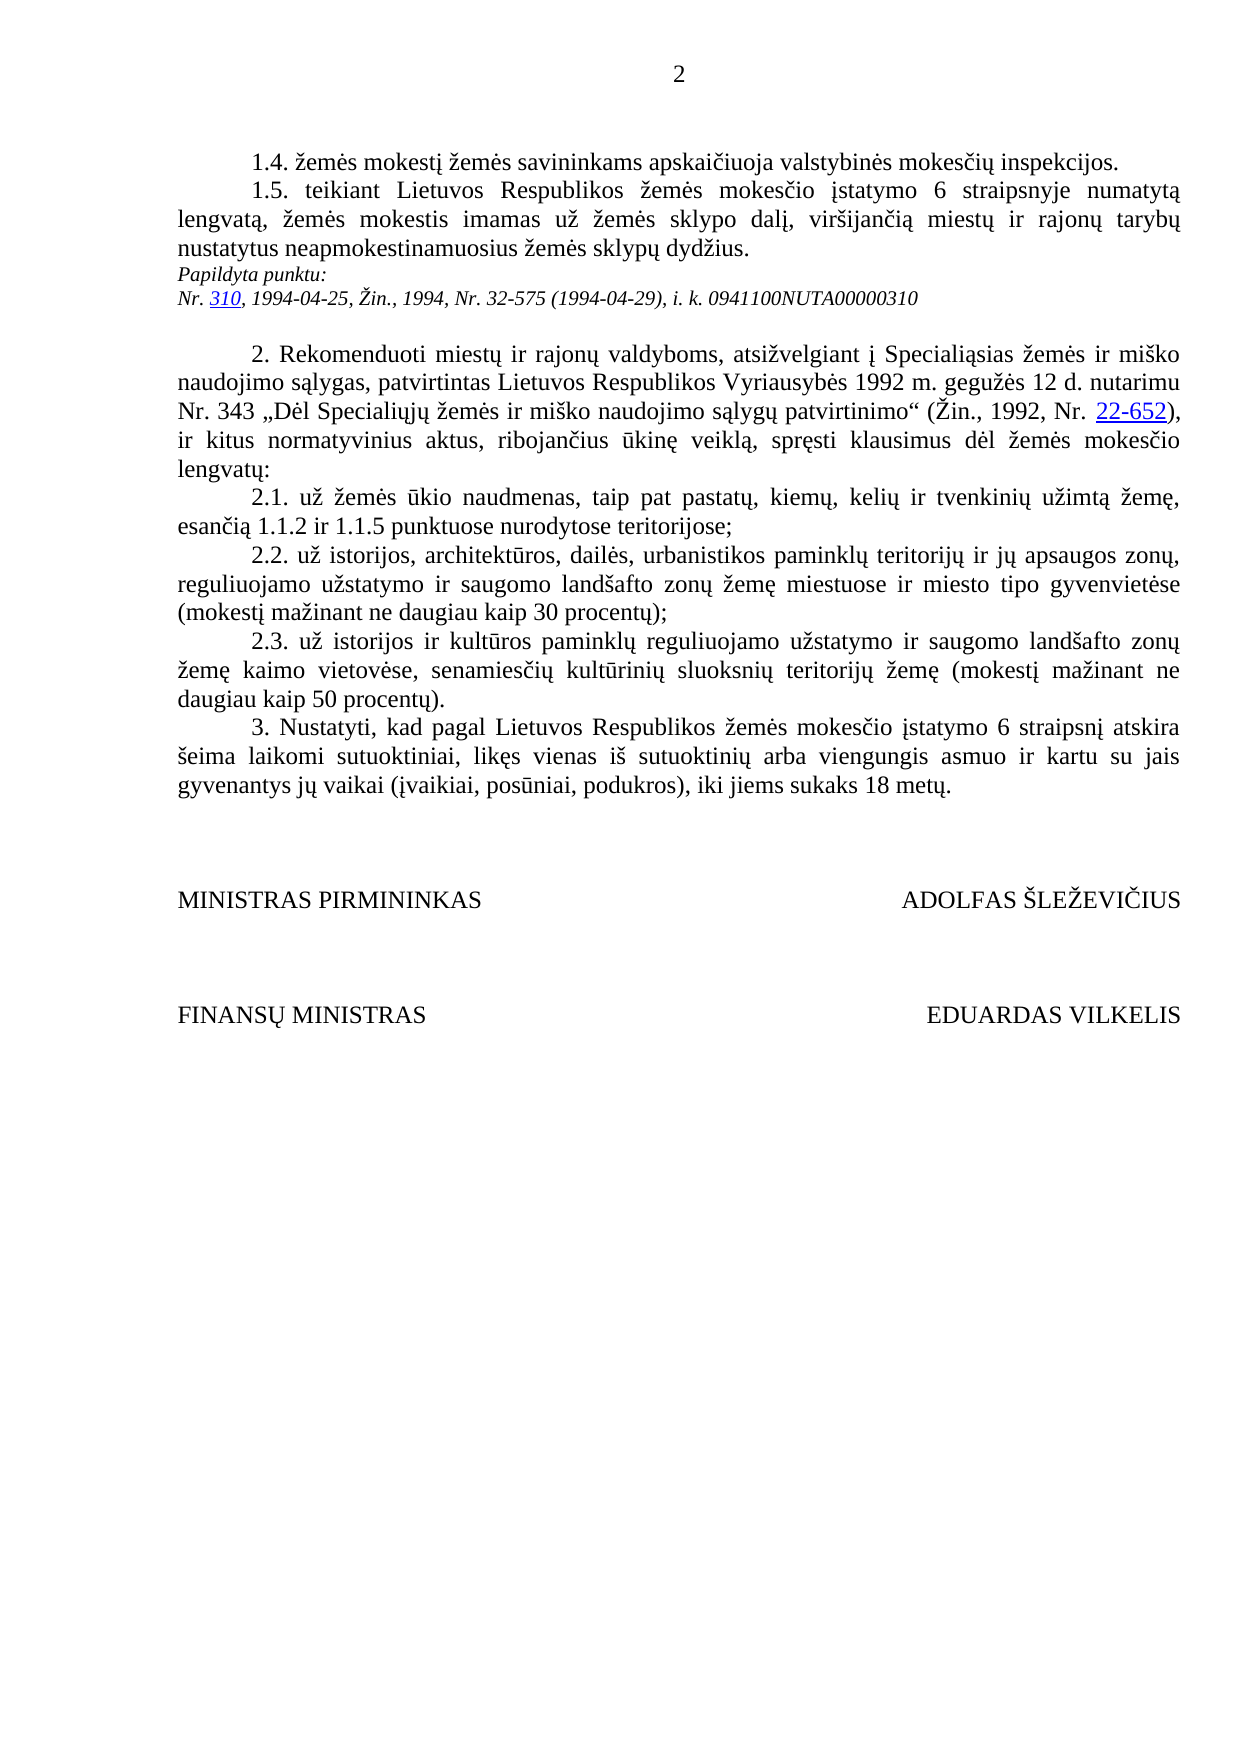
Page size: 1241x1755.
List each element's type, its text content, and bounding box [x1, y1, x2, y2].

text 2.3. už istorijos ir kultūros paminklų reguliuojamo užstatymo ir saugomo landšafto zonų žemę kaimo vietovėse, senamiesčių kultūrinių sluoksnių teritorijų žemę (mokestį mažinant ne daugiau kaip 50 procentų). [177, 626, 1181, 712]
text MINISTRAS PIRMININKAS ADOLFAS ŠLEŽEVIČIUS [177, 885, 1181, 914]
text Nr. 310, 1994-04-25, Žin., 1994, Nr. 32-575 (1994-04-29), i. k. 0941100NUTA00000310 [177, 286, 1181, 310]
text 1.5. teikiant Lietuvos Respublikos žemės mokesčio įstatymo 6 straipsnyje numatytą lengvatą, žemės mokestis imamas už žemės sklypo dalį, viršijančią miestų ir rajonų tarybų nustatytus neapmokestinamuosius žemės sklypų dydžius. [177, 176, 1181, 262]
text 2.2. už istorijos, architektūros, dailės, urbanistikos paminklų teritorijų ir jų apsaugos zonų, reguliuojamo užstatymo ir saugomo landšafto zonų žemę miestuose ir miesto tipo gyvenvietėse (mokestį mažinant ne daugiau kaip 30 procentų); [177, 540, 1181, 626]
text Papildyta punktu: [177, 262, 1181, 286]
text 2.1. už žemės ūkio naudmenas, taip pat pastatų, kiemų, kelių ir tvenkinių užimtą žemę, esančią 1.1.2 ir 1.1.5 punktuose nurodytose teritorijose; [177, 482, 1181, 540]
text 2. Rekomenduoti miestų ir rajonų valdyboms, atsižvelgiant į Specialiąsias žemės ir miško naudojimo sąlygas, patvirtintas Lietuvos Respublikos Vyriausybės 1992 m. gegužės 12 d. nutarimu Nr. 343 „Dėl Specialiųjų žemės ir miško naudojimo sąlygų patvirtinimo“ (Žin., 1992, Nr. 22-652), ir kitus normatyvinius aktus, ribojančius ūkinę veiklą, spręsti klausimus dėl žemės mokesčio lengvatų: [177, 339, 1181, 482]
text 1.4. žemės mokestį žemės savininkams apskaičiuoja valstybinės mokesčių inspekcijos. [177, 147, 1181, 176]
text 3. Nustatyti, kad pagal Lietuvos Respublikos žemės mokesčio įstatymo 6 straipsnį atskira šeima laikomi sutuoktiniai, likęs vienas iš sutuoktinių arba viengungis asmuo ir kartu su jais gyvenantys jų vaikai (įvaikiai, posūniai, podukros), iki jiems sukaks 18 metų. [177, 712, 1181, 799]
text FINANSŲ MINISTRAS EDUARDAS VILKELIS [177, 1000, 1181, 1029]
